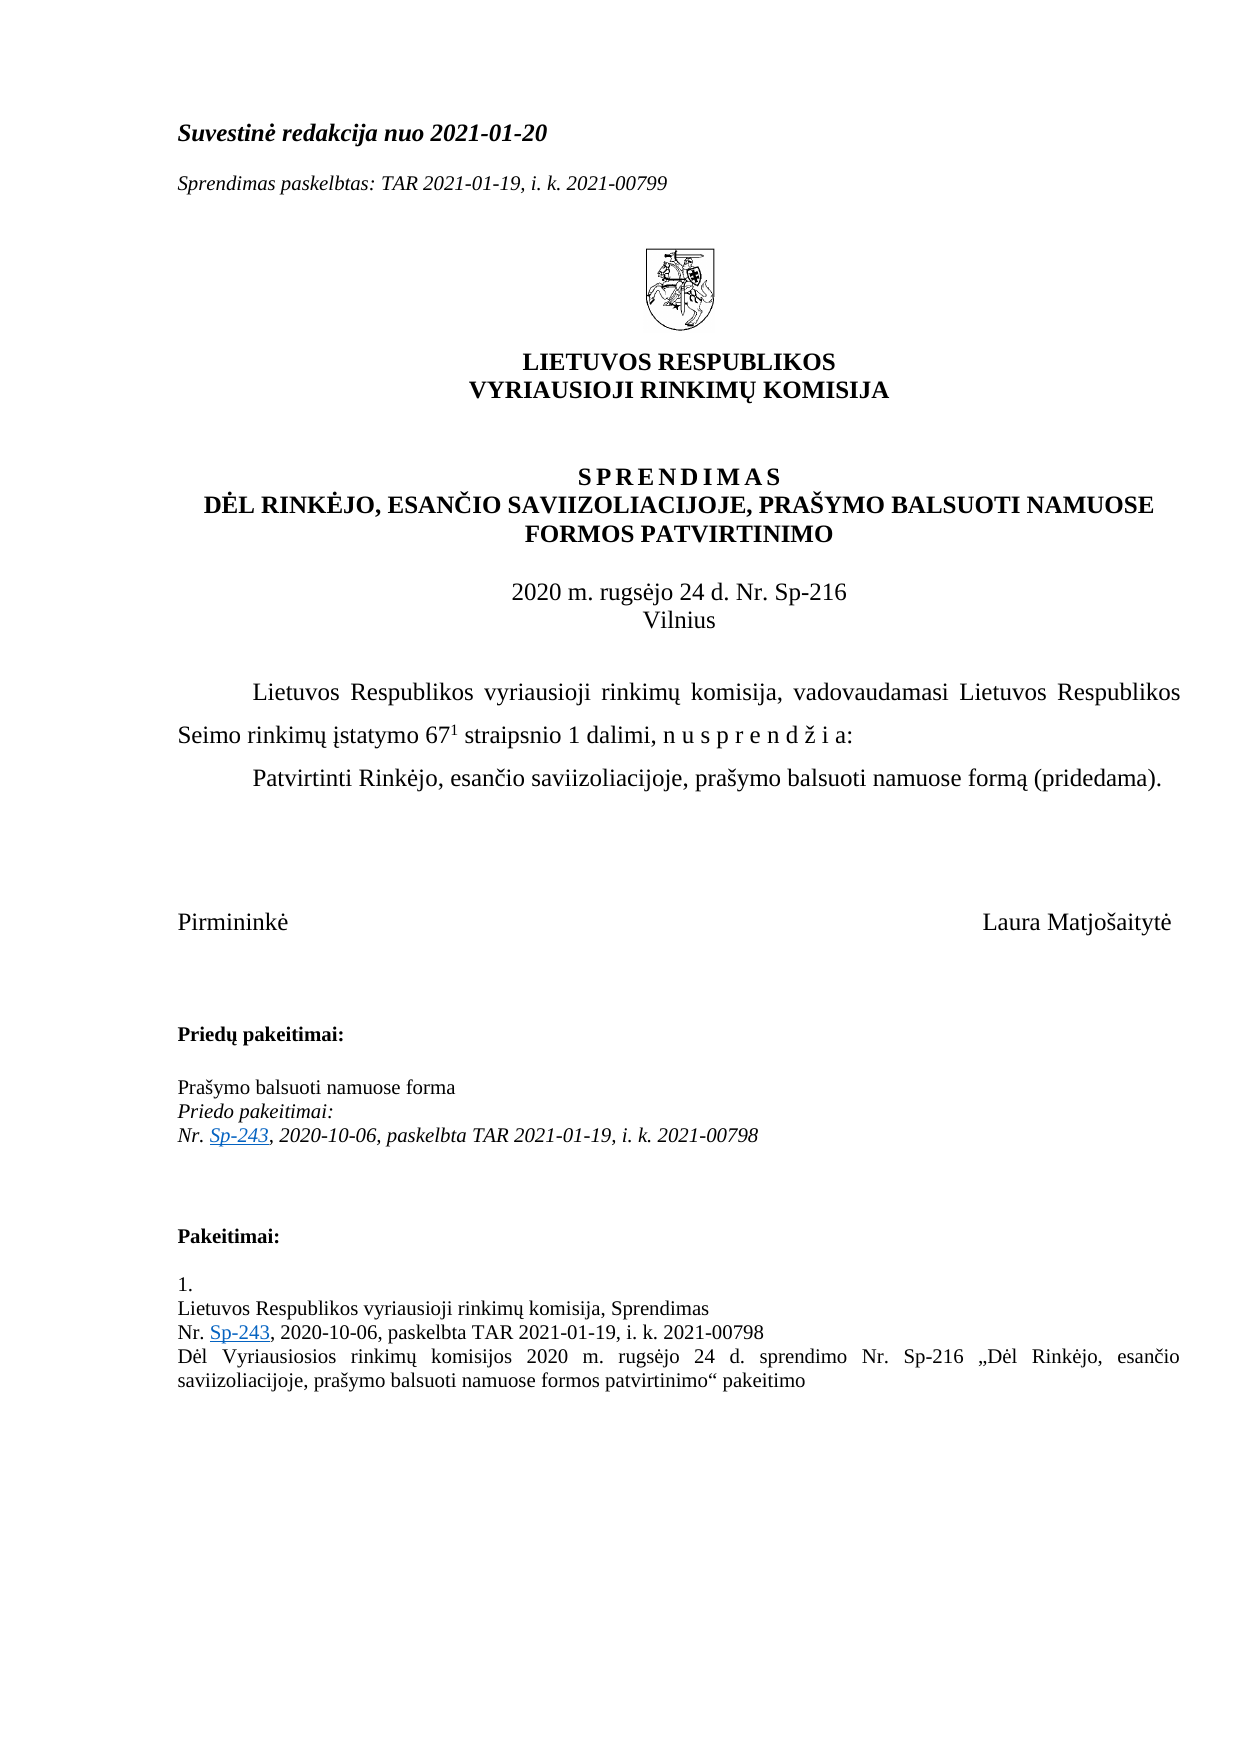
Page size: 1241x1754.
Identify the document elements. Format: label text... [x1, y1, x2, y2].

text LIETUVOS RESPUBLIKOS [177, 347, 1181, 375]
text Priedų pakeitimai: [177, 1022, 1181, 1046]
text Pirmininkė Laura Matjošaitytė [177, 907, 1181, 936]
text Nr. Sp-243, 2020-10-06, paskelbta TAR 2021-01-19, i. k. 2021-00798 [177, 1123, 1181, 1147]
text Lietuvos Respublikos vyriausioji rinkimų komisija, vadovaudamasi Lietuvos Respublikos Seimo rinkimų įstatymo 671 straipsnio 1 dalimi, nusprendžia: [177, 677, 1181, 749]
text Priedo pakeitimai: [177, 1099, 1181, 1123]
text Pakeitimai: [177, 1224, 1181, 1248]
text DĖL RINKĖJO, ESANČIO SAVIIZOLIACIJOJE, PRAŠYMO BALSUOTI NAMUOSE FORMOS PATVIRTINIMO [177, 490, 1181, 548]
text Nr. Sp-243, 2020-10-06, paskelbta TAR 2021-01-19, i. k. 2021-00798 [177, 1320, 1181, 1344]
text 2020 m. rugsėjo 24 d. Nr. Sp-216 [177, 577, 1181, 605]
text Vilnius [177, 605, 1181, 634]
text 1. [177, 1272, 1181, 1296]
text Prašymo balsuoti namuose forma [177, 1075, 1181, 1099]
text Patvirtinti Rinkėjo, esančio saviizoliacijoje, prašymo balsuoti namuose formą (pridedama). [177, 763, 1181, 792]
text VYRIAUSIOJI RINKIMŲ KOMISIJA [177, 375, 1181, 404]
text Lietuvos Respublikos vyriausioji rinkimų komisija, Sprendimas [177, 1296, 1181, 1320]
text Dėl Vyriausiosios rinkimų komisijos 2020 m. rugsėjo 24 d. sprendimo Nr. Sp-216 „Dėl Rinkėjo, esančio saviizoliacijoje, prašymo balsuoti namuose formos patvirtinimo“ pakeitimo [177, 1344, 1181, 1392]
text Suvestinė redakcija nuo 2021-01-20 [177, 118, 1181, 147]
text Sprendimas paskelbtas: TAR 2021-01-19, i. k. 2021-00799 [177, 171, 1181, 195]
text SpREndimas [177, 462, 1181, 490]
